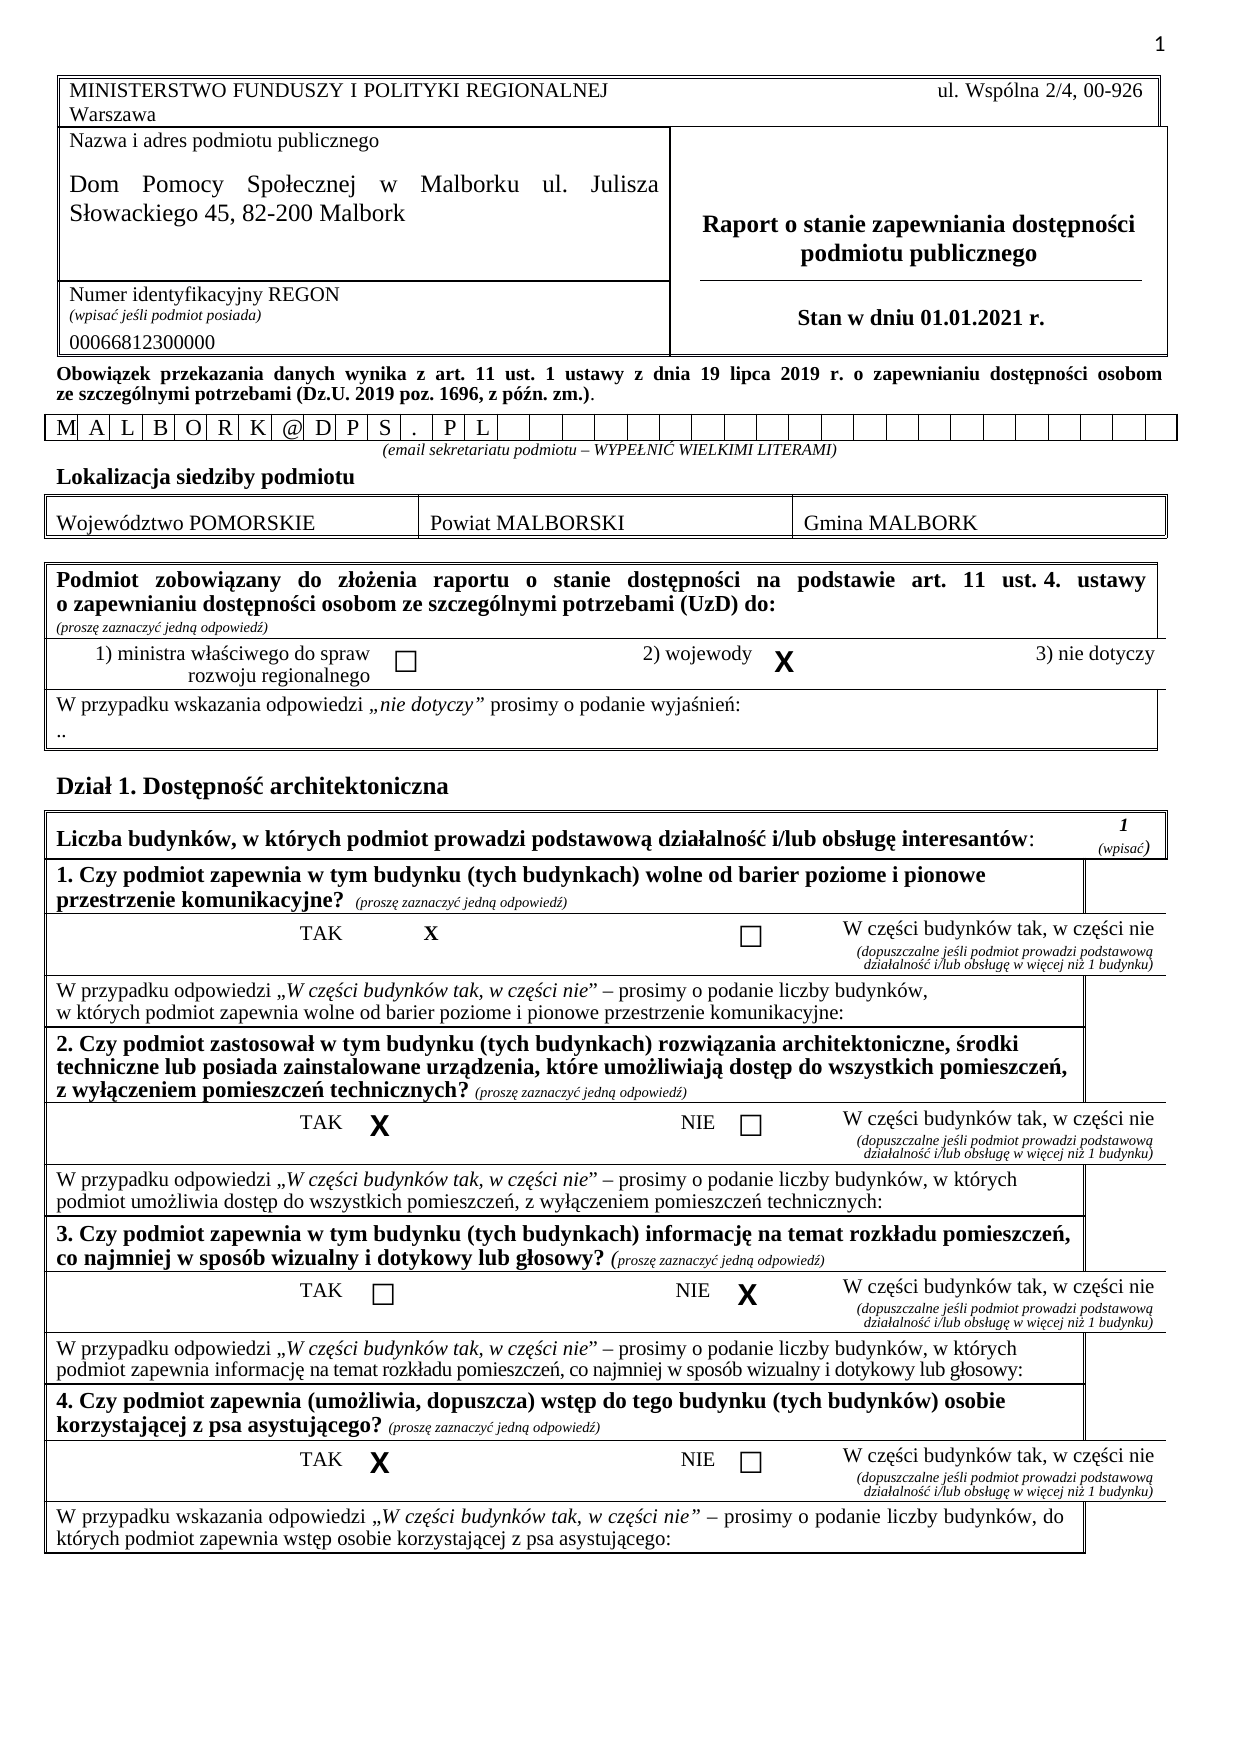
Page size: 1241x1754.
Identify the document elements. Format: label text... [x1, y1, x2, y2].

table_header [1146, 415, 1176, 440]
table_cell Raport o stanie zapewniania dostępności podmiotu publicznego [671, 127, 1167, 279]
table_header P [433, 415, 464, 440]
table_header M [46, 415, 77, 440]
table_cell [1086, 1026, 1166, 1102]
table_cell [1142, 280, 1167, 354]
table_header [789, 415, 821, 440]
table_cell X [359, 1103, 412, 1164]
table_cell ☐ [381, 639, 437, 689]
table_cell TAK [47, 914, 359, 975]
table_header [628, 415, 659, 440]
table_cell TAK [47, 1272, 359, 1332]
table_cell NIE [412, 1441, 726, 1501]
table_cell [1086, 1215, 1166, 1271]
text Dział 1. Dostępność architektoniczna [56, 771, 1165, 799]
table_header [530, 415, 562, 440]
table_cell TAK [47, 1441, 359, 1501]
table_cell ☐ [726, 914, 780, 975]
table_header [1113, 415, 1145, 440]
table_cell NIE [412, 1103, 726, 1164]
table_header K [239, 415, 271, 440]
table_header [660, 415, 691, 440]
table_header [498, 415, 529, 440]
table_cell 1. Czy podmiot zapewnia w tym budynku (tych budynkach) wolne od barier poziome i pionowe przestrzenie komunikacyjne? (proszę zaznaczyć jedną odpowiedź) [47, 860, 1083, 913]
table_cell TAK [47, 1103, 359, 1164]
table_header [595, 415, 627, 440]
table_header [854, 415, 886, 440]
table_cell W części budynków tak, w części nie (dopuszczalne jeśli podmiot prowadzi podstawową działalność i/lub obsługę w więcej niż 1 budynku) [780, 1272, 1166, 1332]
table_cell W przypadku wskazania odpowiedzi „W części budynków tak, w części nie” – prosimy o podanie liczby budynków, do których podmiot zapewnia wstęp osobie korzystającej z psa asystującego: [47, 1502, 1076, 1552]
table_header P [336, 415, 367, 440]
table_cell [1086, 976, 1166, 1026]
table_header Podmiot zobowiązany do złożenia raportu o stanie dostępności na podstawie art. 11 ust. 4. ustawy o zapewnianiu dostępności osobom ze szczególnymi potrzebami (UzD) do: (proszę zaznaczyć jedną odpowiedź) [47, 565, 1157, 638]
table_header O [175, 415, 206, 440]
table_cell [671, 280, 700, 354]
table_cell [1086, 1383, 1166, 1439]
table_header L [465, 415, 497, 440]
table_cell W części budynków tak, w części nie (dopuszczalne jeśli podmiot prowadzi podstawową działalność i/lub obsługę w więcej niż 1 budynku) [780, 1441, 1166, 1501]
table_cell ……..…… (wpisać) [1076, 1502, 1083, 1552]
table_cell Stan w dniu 01.01.2021 r. [700, 281, 1142, 354]
table_cell X [359, 1441, 412, 1501]
table_header [1158, 562, 1166, 638]
table_header [951, 415, 983, 440]
table_cell [1086, 1165, 1166, 1215]
table_header D [304, 415, 335, 440]
table_cell 2) wojewody [437, 639, 763, 689]
table_header [887, 415, 918, 440]
table_cell X [763, 639, 825, 689]
table_cell NIE [412, 1272, 726, 1332]
table_header [822, 415, 853, 440]
table_header Gmina MALBORK [793, 497, 1165, 535]
table_header S [368, 415, 400, 440]
table_cell ……..…… (wpisać) [1076, 1165, 1083, 1215]
table_cell X [726, 1272, 780, 1332]
table_header [1161, 75, 1167, 126]
table_cell W części budynków tak, w części nie (dopuszczalne jeśli podmiot prowadzi podstawową działalność i/lub obsługę w więcej niż 1 budynku) [780, 914, 1166, 975]
table_cell ☐ [359, 1272, 412, 1332]
table_cell 1) ministra właściwego do spraw rozwoju regionalnego [47, 639, 381, 689]
table_cell ……..…… (wpisać) [1076, 1333, 1083, 1383]
table_header [1049, 415, 1080, 440]
table_cell [1086, 1333, 1166, 1383]
table_header [1016, 415, 1048, 440]
table_cell W przypadku odpowiedzi „W części budynków tak, w części nie” – prosimy o podanie liczby budynków, w których podmiot zapewnia informację na temat rozkładu pomieszczeń, co najmniej w sposób wizualny i dotykowy lub głosowy: [47, 1333, 1076, 1383]
table_header [563, 415, 594, 440]
table_cell ☐ [726, 1103, 780, 1164]
table_cell Nazwa i adres podmiotu publicznego Dom Pomocy Społecznej w Malborku ul. Julisza Słowackiego 45, 82-200 Malbork [60, 128, 669, 279]
text Obowiązek przekazania danych wynika z art. 11 ust. 1 ustawy z dnia 19 lipca 2019 r. o zapewnianiu dostępności osobom ze szczególnymi potrzebami (Dz.U. 2019 poz. 1696, z późn. zm.). [56, 362, 1165, 405]
table_header R [207, 415, 238, 440]
list (email sekretariatu podmiotu – WYPEŁNIĆ WIELKIMI LITERAMI) [56, 441, 1165, 459]
table_header 1 (wpisać) [1084, 813, 1165, 857]
table_header . [401, 415, 432, 440]
table_cell X [412, 914, 726, 975]
table_header [1081, 415, 1112, 440]
table_header MINISTERSTWO FUNDUSZY I POLITYKI REGIONALNEJ ul. Wspólna 2/4, 00-926 Warszawa [60, 79, 1158, 126]
table_cell 3) nie dotyczy [825, 639, 1166, 689]
table_header [692, 415, 724, 440]
text Lokalizacja siedziby podmiotu [56, 463, 1165, 490]
table_header [757, 415, 788, 440]
table_header Liczba budynków, w których podmiot prowadzi podstawową działalność i/lub obsługę interesantów: [47, 813, 1084, 857]
table_header @ [272, 415, 303, 440]
table_cell [1158, 690, 1166, 748]
table_cell [359, 914, 412, 975]
table_cell Numer identyfikacyjny REGON (wpisać jeśli podmiot posiada) 00066812300000 [60, 282, 669, 354]
table_cell 4. Czy podmiot zapewnia (umożliwia, dopuszcza) wstęp do tego budynku (tych budynków) osobie korzystającej z psa asystującego? (proszę zaznaczyć jedną odpowiedź) [47, 1385, 1083, 1439]
table_cell 3. Czy podmiot zapewnia w tym budynku (tych budynkach) informację na temat rozkładu pomieszczeń, co najmniej w sposób wizualny i dotykowy lub głosowy? (proszę zaznaczyć jedną odpowiedź) [47, 1217, 1083, 1271]
table_header L [110, 415, 142, 440]
table_cell [1086, 1502, 1166, 1552]
table_header [725, 415, 756, 440]
table_cell ☐ [726, 1441, 780, 1501]
table_header [919, 415, 950, 440]
table_cell W przypadku wskazania odpowiedzi „nie dotyczy” prosimy o podanie wyjaśnień: .. [47, 690, 1157, 748]
table_header Powiat MALBORSKI [419, 497, 792, 535]
table_header [984, 415, 1015, 440]
table_header A [78, 415, 109, 440]
table_cell [1086, 860, 1166, 913]
table_header B [143, 415, 174, 440]
table_cell W przypadku odpowiedzi „W części budynków tak, w części nie” – prosimy o podanie liczby budynków, w których podmiot umożliwia dostęp do wszystkich pomieszczeń, z wyłączeniem pomieszczeń technicznych: [47, 1165, 1076, 1215]
table_cell W przypadku odpowiedzi „W części budynków tak, w części nie” – prosimy o podanie liczby budynków, w których podmiot zapewnia wolne od barier poziome i pionowe przestrzenie komunikacyjne: [47, 976, 1080, 1026]
table_cell W części budynków tak, w części nie (dopuszczalne jeśli podmiot prowadzi podstawową działalność i/lub obsługę w więcej niż 1 budynku) [780, 1103, 1166, 1164]
table_header Województwo POMORSKIE [47, 497, 418, 535]
table_cell 2. Czy podmiot zastosował w tym budynku (tych budynkach) rozwiązania architektoniczne, środki techniczne lub posiada zainstalowane urządzenia, które umożliwiają dostęp do wszystkich pomieszczeń, z wyłączeniem pomieszczeń technicznych? (proszę zaznaczyć jedną odpowiedź) [47, 1028, 1083, 1102]
